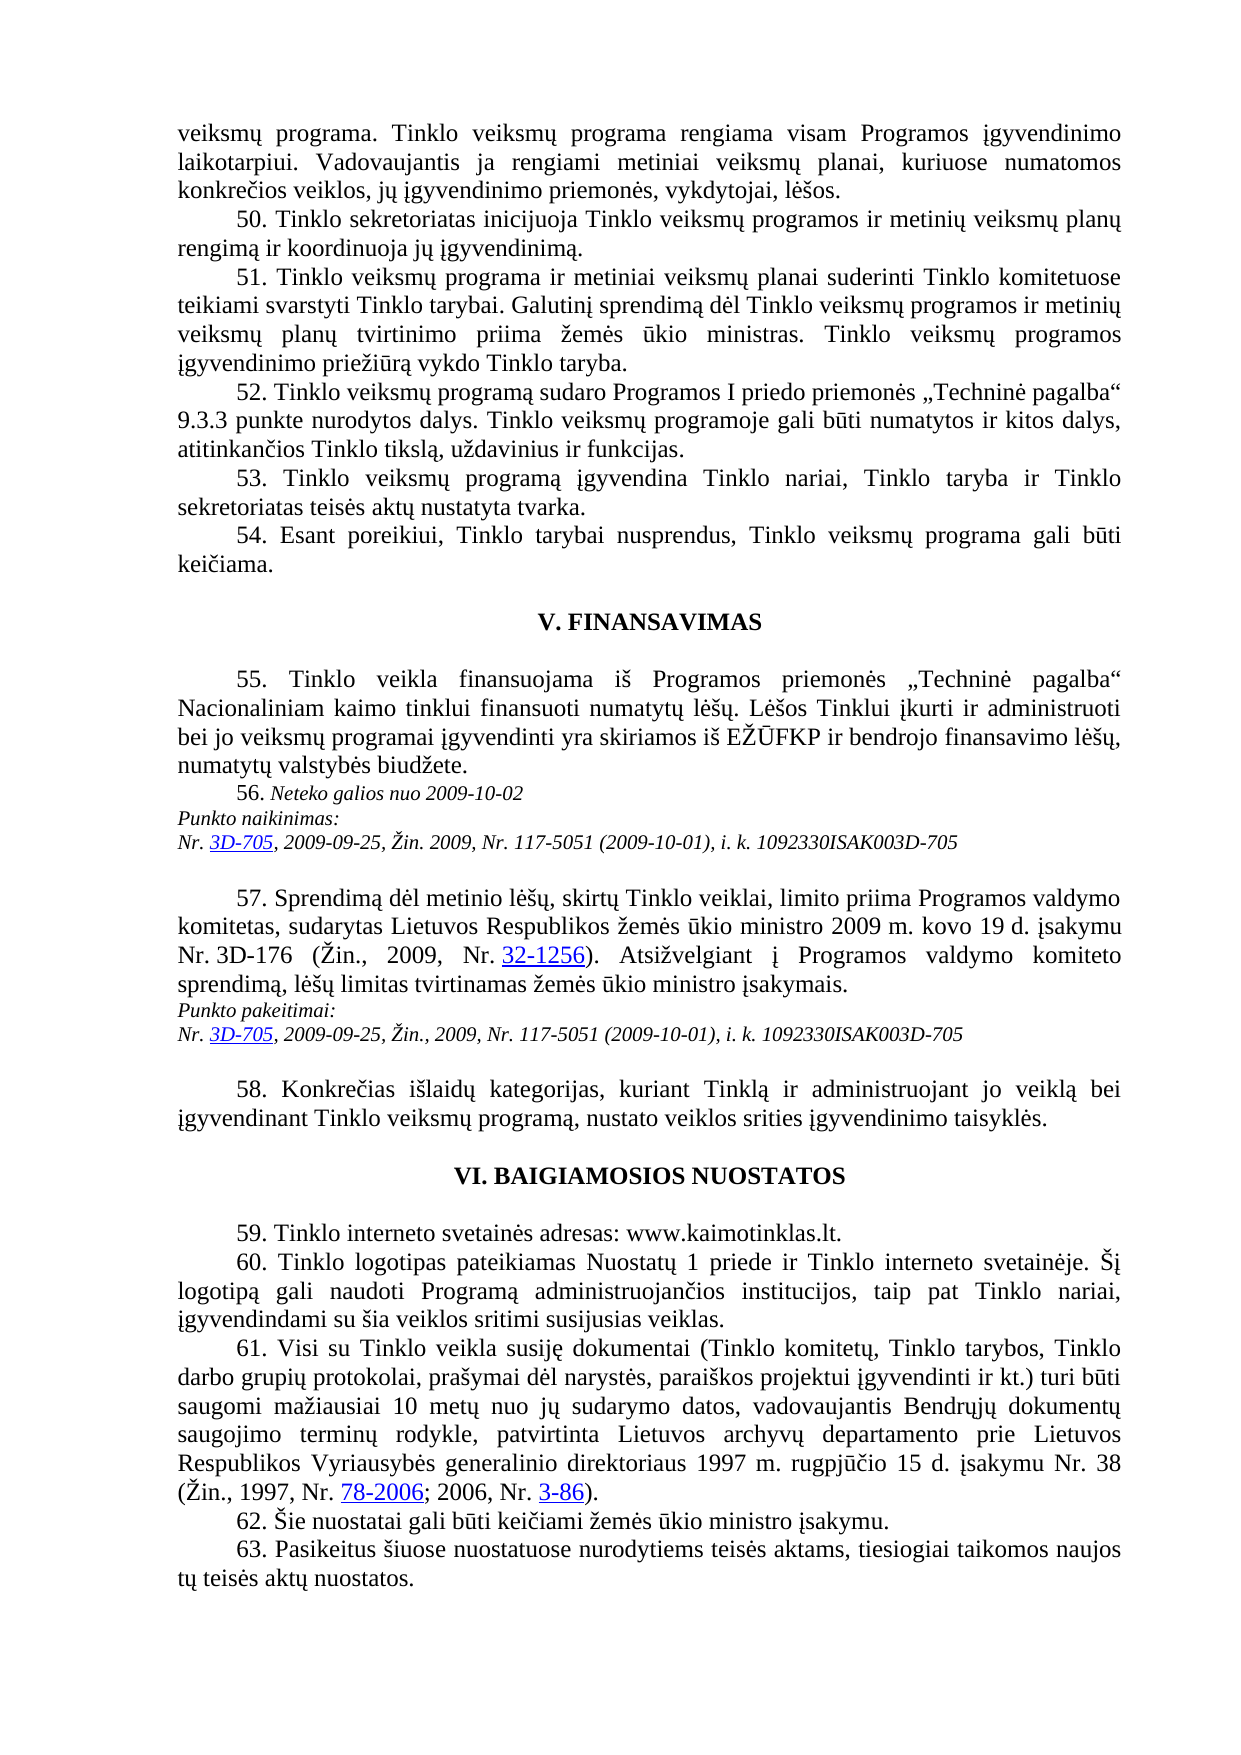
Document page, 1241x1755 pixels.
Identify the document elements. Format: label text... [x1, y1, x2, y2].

text 52. Tinklo veiksmų programą sudaro Programos I priedo priemonės „Techninė pagalba“ 9.3.3 punkte nurodytos dalys. Tinklo veiksmų programoje gali būti numatytos ir kitos dalys, atitinkančios Tinklo tikslą, uždavinius ir funkcijas. [177, 377, 1122, 463]
text 50. Tinklo sekretoriatas inicijuoja Tinklo veiksmų programos ir metinių veiksmų planų rengimą ir koordinuoja jų įgyvendinimą. [177, 204, 1122, 262]
text 56. Neteko galios nuo 2009-10-02 [177, 779, 1122, 806]
text 60. Tinklo logotipas pateikiamas Nuostatų 1 priede ir Tinklo interneto svetainėje. Šį logotipą gali naudoti Programą administruojančios institucijos, taip pat Tinklo nariai, įgyvendindami su šia veiklos sritimi susijusias veiklas. [177, 1247, 1122, 1333]
text veiksmų programa. Tinklo veiksmų programa rengiama visam Programos įgyvendinimo laikotarpiui. Vadovaujantis ja rengiami metiniai veiksmų planai, kuriuose numatomos konkrečios veiklos, jų įgyvendinimo priemonės, vykdytojai, lėšos. [177, 118, 1122, 204]
text 61. Visi su Tinklo veikla susiję dokumentai (Tinklo komitetų, Tinklo tarybos, Tinklo darbo grupių protokolai, prašymai dėl narystės, paraiškos projektui įgyvendinti ir kt.) turi būti saugomi mažiausiai 10 metų nuo jų sudarymo datos, vadovaujantis Bendrųjų dokumentų saugojimo terminų rodykle, patvirtinta Lietuvos archyvų departamento prie Lietuvos Respublikos Vyriausybės generalinio direktoriaus 1997 m. rugpjūčio 15 d. įsakymu Nr. 38 (Žin., 1997, Nr. 78-2006; 2006, Nr. 3-86). [177, 1333, 1122, 1506]
text Nr. 3D-705, 2009-09-25, Žin. 2009, Nr. 117-5051 (2009-10-01), i. k. 1092330ISAK003D-705 [177, 830, 1122, 854]
text VI. BAIGIAMOSIOS NUOSTATOS [177, 1161, 1122, 1189]
text 57. Sprendimą dėl metinio lėšų, skirtų Tinklo veiklai, limito priima Programos valdymo komitetas, sudarytas Lietuvos Respublikos žemės ūkio ministro 2009 m. kovo 19 d. įsakymu Nr. 3D-176 (Žin., 2009, Nr. 32-1256). Atsižvelgiant į Programos valdymo komiteto sprendimą, lėšų limitas tvirtinamas žemės ūkio ministro įsakymais. [177, 883, 1122, 998]
text 63. Pasikeitus šiuose nuostatuose nurodytiems teisės aktams, tiesiogiai taikomos naujos tų teisės aktų nuostatos. [177, 1534, 1122, 1592]
text V. FINANSAVIMAS [177, 607, 1122, 636]
text 51. Tinklo veiksmų programa ir metiniai veiksmų planai suderinti Tinklo komitetuose teikiami svarstyti Tinklo tarybai. Galutinį sprendimą dėl Tinklo veiksmų programos ir metinių veiksmų planų tvirtinimo priima žemės ūkio ministras. Tinklo veiksmų programos įgyvendinimo priežiūrą vykdo Tinklo taryba. [177, 262, 1122, 377]
text Punkto pakeitimai: [177, 998, 1122, 1022]
text Punkto naikinimas: [177, 806, 1122, 830]
text 58. Konkrečias išlaidų kategorijas, kuriant Tinklą ir administruojant jo veiklą bei įgyvendinant Tinklo veiksmų programą, nustato veiklos srities įgyvendinimo taisyklės. [177, 1074, 1122, 1132]
text 54. Esant poreikiui, Tinklo tarybai nusprendus, Tinklo veiksmų programa gali būti keičiama. [177, 521, 1122, 578]
text 59. Tinklo interneto svetainės adresas: www.kaimotinklas.lt. [177, 1218, 1122, 1247]
text Nr. 3D-705, 2009-09-25, Žin., 2009, Nr. 117-5051 (2009-10-01), i. k. 1092330ISAK003D-705 [177, 1022, 1122, 1046]
text 55. Tinklo veikla finansuojama iš Programos priemonės „Techninė pagalba“ Nacionaliniam kaimo tinklui finansuoti numatytų lėšų. Lėšos Tinklui įkurti ir administruoti bei jo veiksmų programai įgyvendinti yra skiriamos iš EŽŪFKP ir bendrojo finansavimo lėšų, numatytų valstybės biudžete. [177, 664, 1122, 779]
text 53. Tinklo veiksmų programą įgyvendina Tinklo nariai, Tinklo taryba ir Tinklo sekretoriatas teisės aktų nustatyta tvarka. [177, 463, 1122, 521]
text 62. Šie nuostatai gali būti keičiami žemės ūkio ministro įsakymu. [177, 1506, 1122, 1534]
